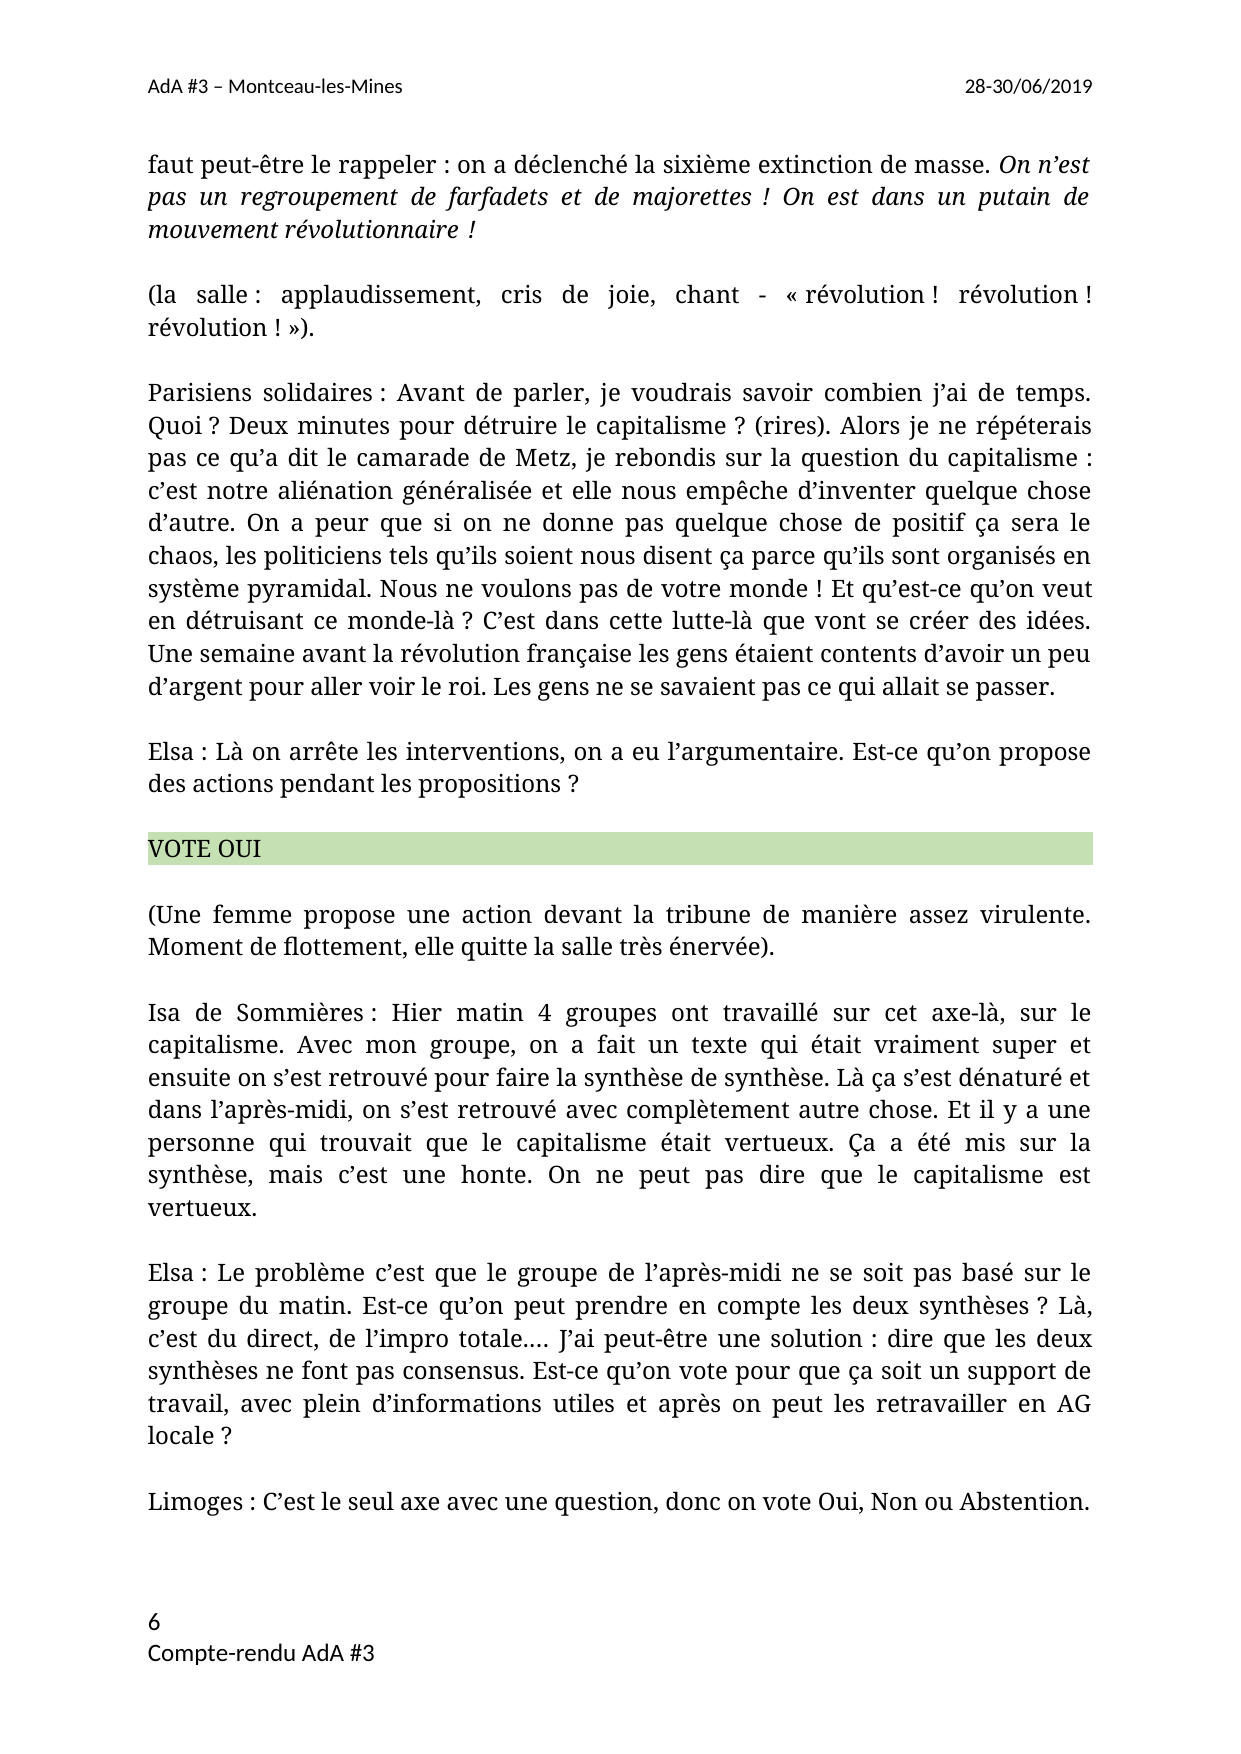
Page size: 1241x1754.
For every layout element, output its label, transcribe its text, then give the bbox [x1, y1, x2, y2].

text faut peut-être le rappeler : on a déclenché la sixième extinction de masse. On n’est pas un regroupement de farfadets et de majorettes ! On est dans un putain de mouvement révolutionnaire ! [148, 148, 1093, 245]
text Elsa : Là on arrête les interventions, on a eu l’argumentaire. Est-ce qu’on propose des actions pendant les propositions ? [148, 734, 1093, 800]
text Parisiens solidaires : Avant de parler, je voudrais savoir combien j’ai de temps. Quoi ? Deux minutes pour détruire le capitalisme ? (rires). Alors je ne répéterais pas ce qu’a dit le camarade de Metz, je rebondis sur la question du capitalisme : c’est notre aliénation généralisée et elle nous empêche d’inventer quelque chose d’autre. On a peur que si on ne donne pas quelque chose de positif ça sera le chaos, les politiciens tels qu’ils soient nous disent ça parce qu’ils sont organisés en système pyramidal. Nous ne voulons pas de votre monde ! Et qu’est-ce qu’on veut en détruisant ce monde-là ? C’est dans cette lutte-là que vont se créer des idées. Une semaine avant la révolution française les gens étaient contents d’avoir un peu d’argent pour aller voir le roi. Les gens ne se savaient pas ce qui allait se passer. [148, 376, 1093, 702]
text Elsa : Le problème c’est que le groupe de l’après-midi ne se soit pas basé sur le groupe du matin. Est-ce qu’on peut prendre en compte les deux synthèses ? Là, c’est du direct, de l’impro totale.… J’ai peut-être une solution : dire que les deux synthèses ne font pas consensus. Est-ce qu’on vote pour que ça soit un support de travail, avec plein d’informations utiles et après on peut les retravailler en AG locale ? [148, 1256, 1093, 1452]
text Isa de Sommières : Hier matin 4 groupes ont travaillé sur cet axe-là, sur le capitalisme. Avec mon groupe, on a fait un texte qui était vraiment super et ensuite on s’est retrouvé pour faire la synthèse de synthèse. Là ça s’est dénaturé et dans l’après-midi, on s’est retrouvé avec complètement autre chose. Et il y a une personne qui trouvait que le capitalisme était vertueux. Ça a été mis sur la synthèse, mais c’est une honte. On ne peut pas dire que le capitalisme est vertueux. [148, 995, 1093, 1223]
text (Une femme propose une action devant la tribune de manière assez virulente. Moment de flottement, elle quitte la salle très énervée). [148, 897, 1093, 963]
text VOTE OUI [148, 832, 1093, 865]
text Limoges : C’est le seul axe avec une question, donc on vote Oui, Non ou Abstention. [148, 1484, 1093, 1517]
text (la salle : applaudissement, cris de joie, chant - « révolution ! révolution ! révolution ! »). [148, 278, 1093, 343]
